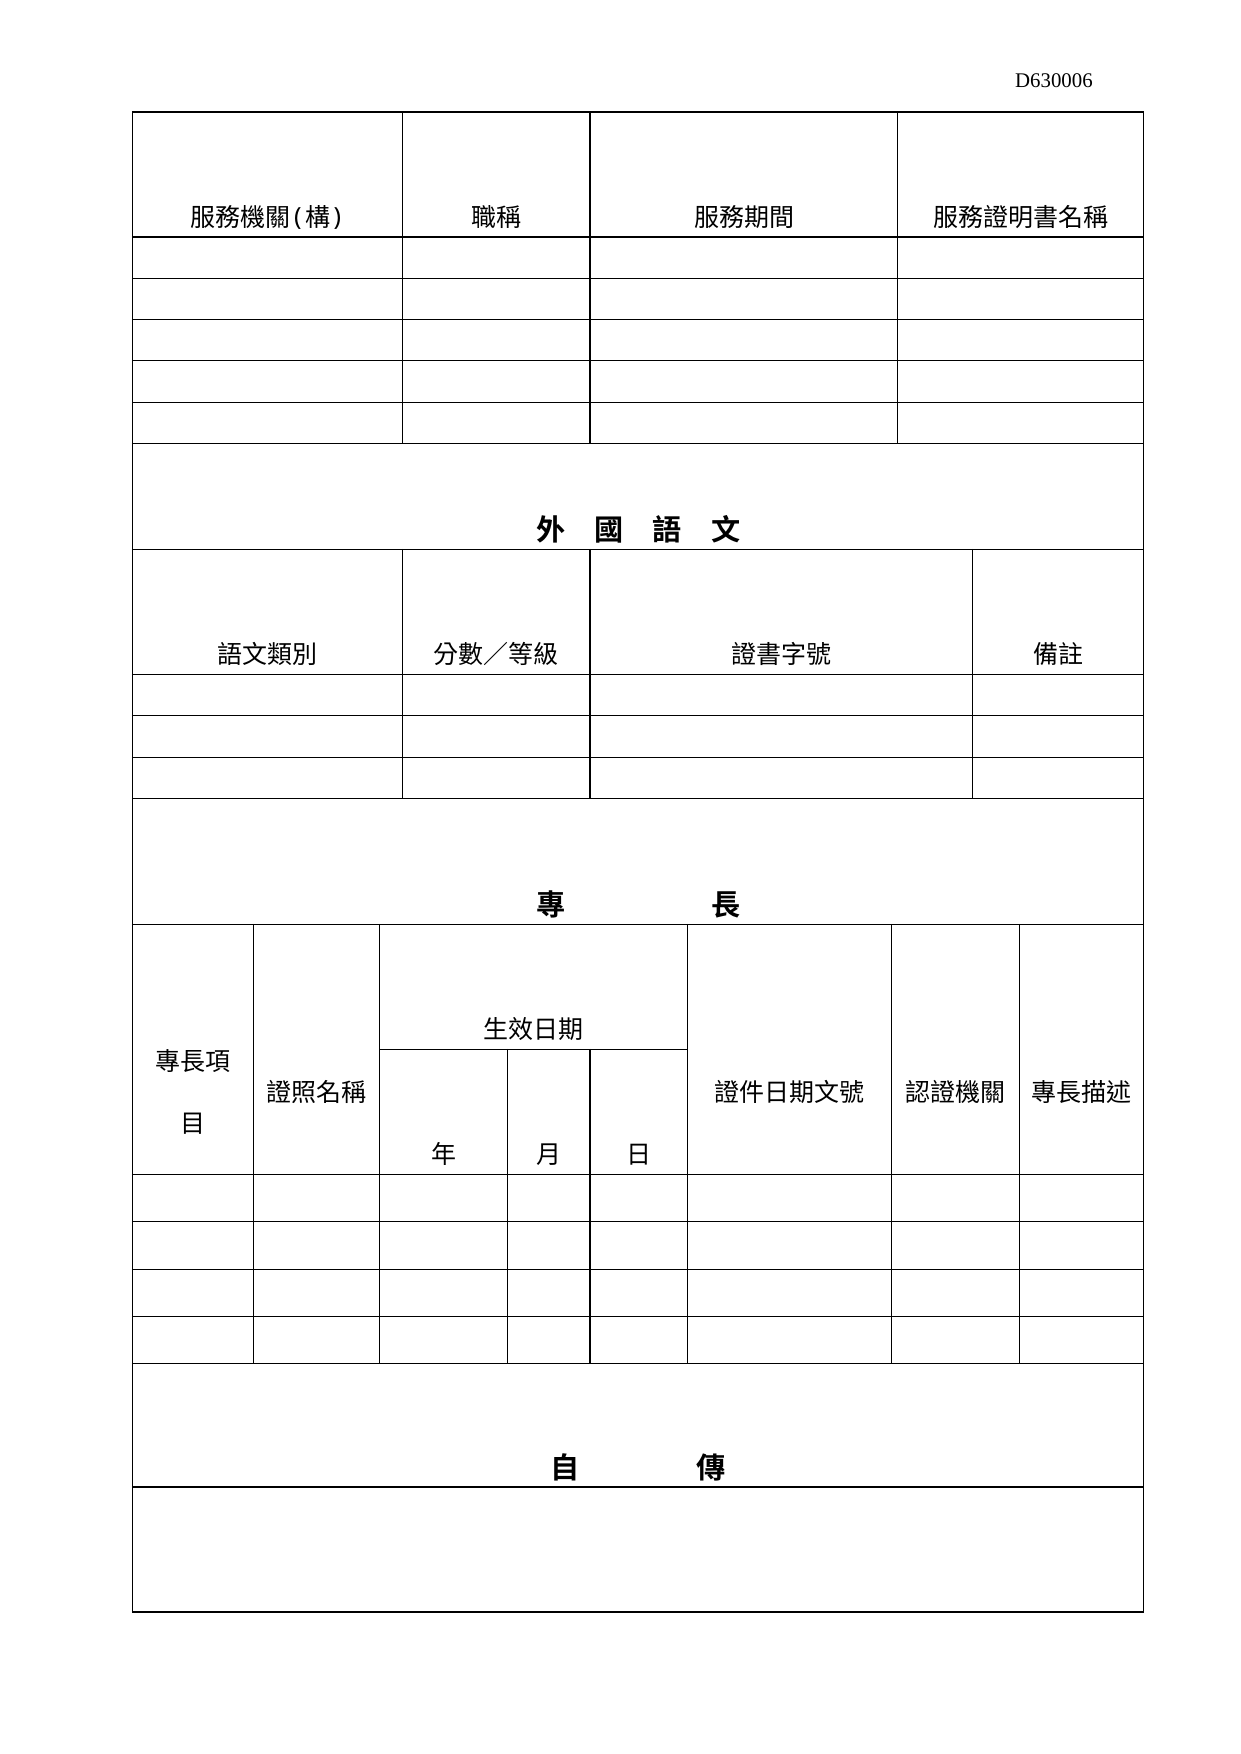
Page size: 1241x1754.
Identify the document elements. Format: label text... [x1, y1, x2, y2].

table_cell [591, 361, 897, 402]
table_cell [591, 675, 972, 715]
table_cell [403, 675, 589, 715]
table_cell 年 [380, 1050, 507, 1174]
table_cell [1020, 1222, 1143, 1268]
table_cell [133, 1175, 253, 1221]
table_cell [973, 758, 1143, 798]
table_cell [591, 238, 897, 278]
table_cell 生效日期 [380, 925, 687, 1049]
table_cell 服務期間 [591, 113, 897, 236]
table_cell [508, 1175, 589, 1221]
table_cell [892, 1317, 1019, 1363]
table_cell 專長項目 [133, 925, 253, 1174]
table_cell [591, 1222, 687, 1268]
table_cell [380, 1175, 507, 1221]
table_cell [508, 1270, 589, 1316]
table_cell [973, 675, 1143, 715]
table_cell [133, 403, 402, 443]
table_cell [380, 1222, 507, 1268]
table_cell [403, 320, 589, 360]
table_cell [973, 716, 1143, 757]
table_cell 月 [508, 1050, 589, 1174]
table_cell 專 長 [133, 799, 1143, 924]
table_cell [133, 716, 402, 757]
table_cell [254, 1175, 379, 1221]
table_cell 專長描述 [1020, 925, 1143, 1174]
table_cell 證書字號 [591, 550, 972, 674]
table_cell 日 [591, 1050, 687, 1174]
table_cell [591, 279, 897, 319]
table_cell [1020, 1317, 1143, 1363]
table_cell [133, 675, 402, 715]
table_cell [688, 1222, 891, 1268]
table_cell [508, 1222, 589, 1268]
table_cell 服務證明書名稱 [898, 113, 1143, 236]
table_cell [591, 403, 897, 443]
table_cell [403, 716, 589, 757]
table_cell [591, 1270, 687, 1316]
table_cell 外 國 語 文 [133, 444, 1143, 549]
table_cell [403, 758, 589, 798]
table_cell 服務機關(構) [133, 113, 402, 236]
table_cell [898, 361, 1143, 402]
table_cell [1020, 1175, 1143, 1221]
table_cell [254, 1270, 379, 1316]
table_cell [688, 1175, 891, 1221]
table_cell [133, 279, 402, 319]
table_cell [403, 361, 589, 402]
table_cell [254, 1317, 379, 1363]
table_cell [380, 1270, 507, 1316]
table_cell [898, 403, 1143, 443]
table_cell [403, 403, 589, 443]
table_cell [508, 1317, 589, 1363]
table_cell 語文類別 [133, 550, 402, 674]
table_cell [133, 1270, 253, 1316]
table_cell 自 傳 [133, 1364, 1143, 1486]
table_cell [133, 1488, 1143, 1611]
table_cell [403, 279, 589, 319]
table_cell [688, 1317, 891, 1363]
table_cell 分數／等級 [403, 550, 589, 674]
table_cell [898, 279, 1143, 319]
table_cell [133, 361, 402, 402]
table_cell [898, 238, 1143, 278]
table_cell [892, 1175, 1019, 1221]
table_cell [591, 758, 972, 798]
table_cell [133, 1317, 253, 1363]
table_cell [892, 1270, 1019, 1316]
table_cell [133, 238, 402, 278]
table_cell 職稱 [403, 113, 589, 236]
table_cell [591, 716, 972, 757]
table_cell [591, 320, 897, 360]
table_cell 備註 [973, 550, 1143, 674]
table_cell [133, 320, 402, 360]
table_cell [254, 1222, 379, 1268]
table_cell [380, 1317, 507, 1363]
table_cell [898, 320, 1143, 360]
table_cell [688, 1270, 891, 1316]
table_cell [591, 1175, 687, 1221]
table_cell [133, 1222, 253, 1268]
table_cell 證照名稱 [254, 925, 379, 1174]
table_cell [591, 1317, 687, 1363]
table_cell [892, 1222, 1019, 1268]
table_cell 證件日期文號 [688, 925, 891, 1174]
table_cell [403, 238, 589, 278]
table_cell [1020, 1270, 1143, 1316]
table_cell 認證機關 [892, 925, 1019, 1174]
table_cell [133, 758, 402, 798]
